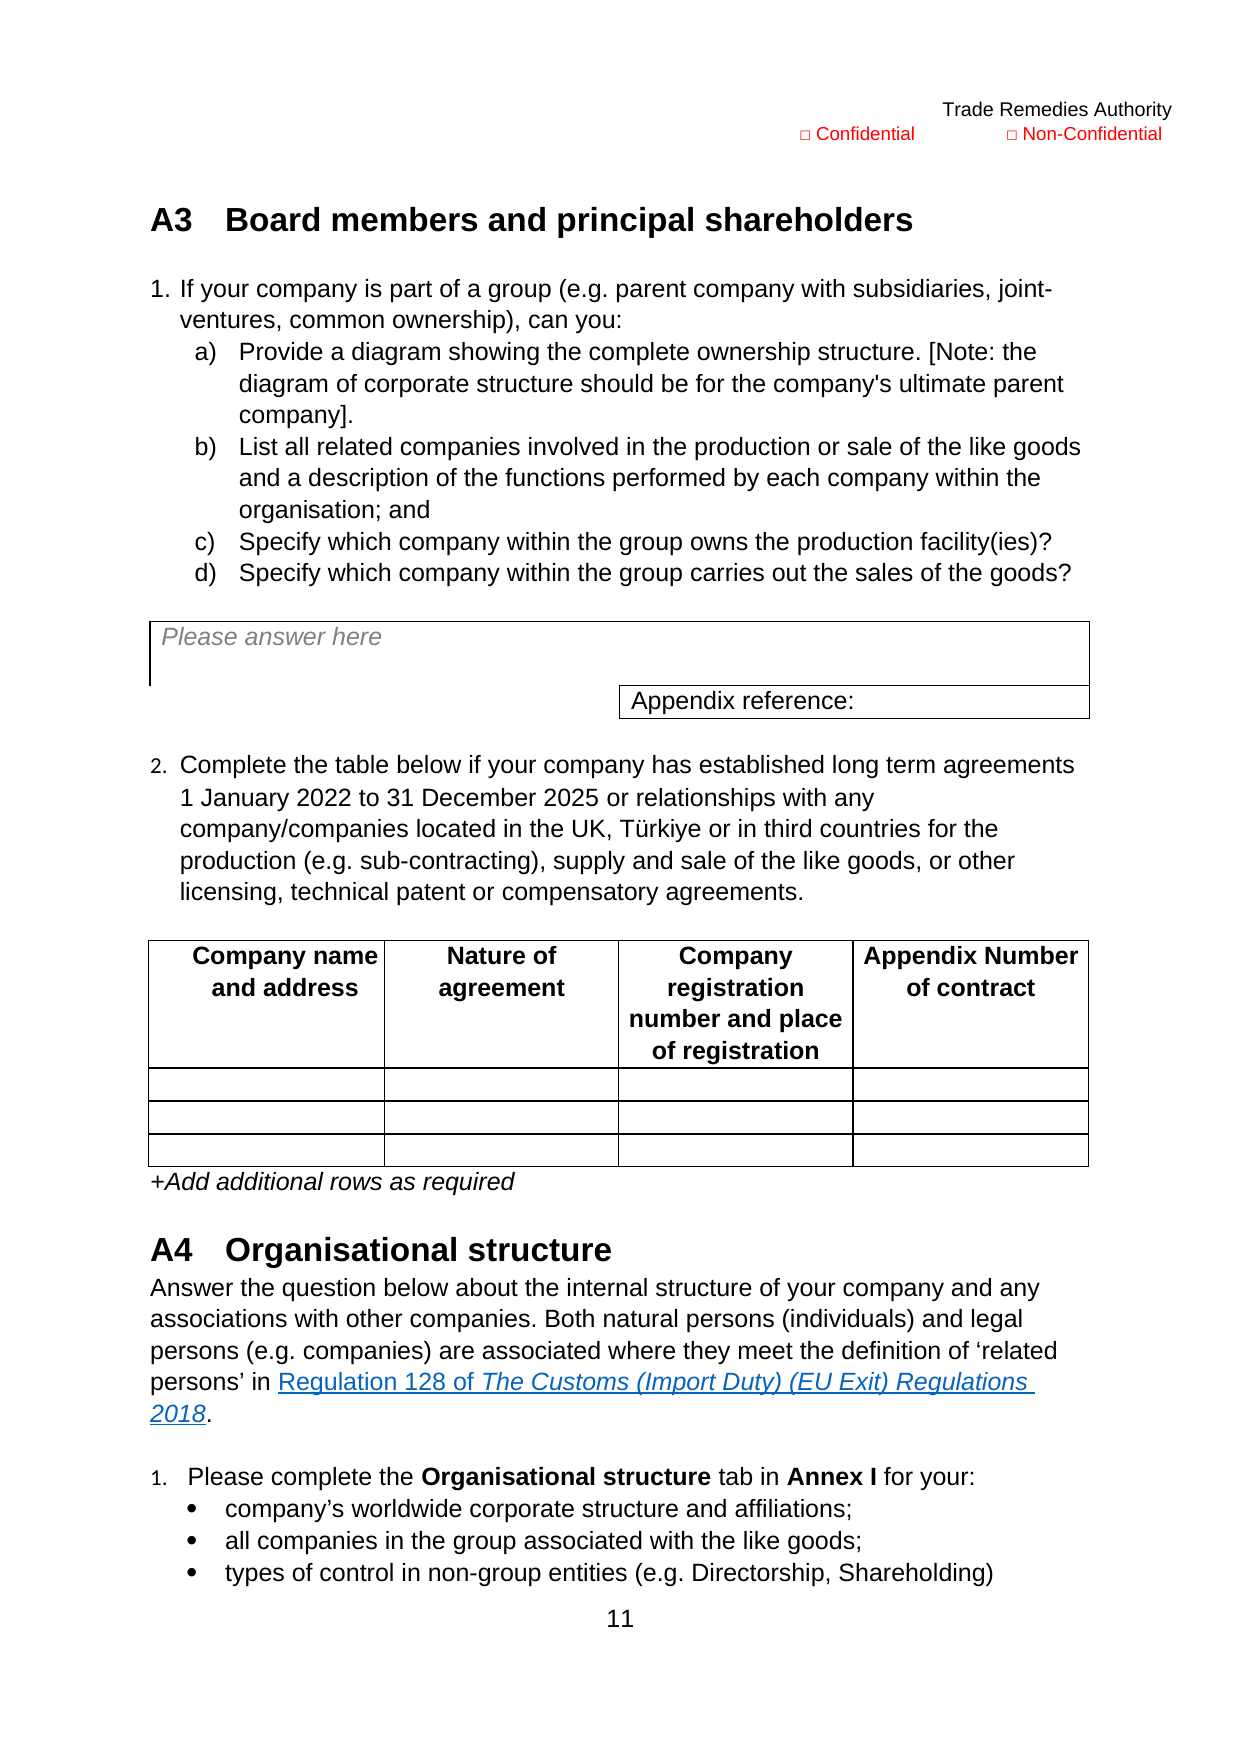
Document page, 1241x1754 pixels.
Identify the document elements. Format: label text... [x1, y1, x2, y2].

table_cell [150, 686, 619, 718]
list List all related companies involved in the production or sale of the like goods and a description of the functions performed by each company within the organisation; and [194, 432, 1090, 524]
list all companies in the group associated with the like goods; [187, 1526, 1090, 1555]
table_cell [854, 1135, 1088, 1166]
table_header Nature of agreement [385, 941, 618, 1067]
table_cell [149, 1069, 384, 1100]
subtitle A4 Organisational structure [150, 1231, 1090, 1269]
table_cell Appendix reference: [620, 686, 1089, 718]
table_cell [854, 1069, 1088, 1100]
table_cell [149, 1102, 384, 1133]
list If your company is part of a group (e.g. parent company with subsidiaries, joint-ventures, common ownership), can you: [150, 274, 1090, 334]
table_header Company registration number and place of registration [619, 941, 852, 1067]
table_cell [385, 1102, 618, 1133]
table_cell [619, 1069, 852, 1100]
list Provide a diagram showing the complete ownership structure. [Note: the diagram of corporate structure should be for the company's ultimate parent company]. [194, 337, 1090, 429]
list Complete the table below if your company has established long term agreements 1 January 2022 to 31 December 2025 or relationships with any company/companies located in the UK, Türkiye or in third countries for the production (e.g. sub-contracting), supply and sale of the like goods, or other licensing, technical patent or compensatory agreements. [150, 751, 1090, 906]
table_header Company name and address [149, 941, 384, 1067]
table_cell [385, 1135, 618, 1166]
table_cell [619, 1102, 852, 1133]
list company’s worldwide corporate structure and affiliations; [187, 1494, 1090, 1523]
table_header Please answer here [151, 622, 1089, 685]
table_cell [149, 1135, 384, 1166]
subtitle A3 Board members and principal shareholders [150, 200, 1090, 239]
table_cell [619, 1135, 852, 1166]
list types of control in non-group entities (e.g. Directorship, Shareholding) [187, 1557, 1090, 1586]
list Specify which company within the group carries out the sales of the goods? [194, 558, 1090, 587]
table_cell [854, 1102, 1088, 1133]
list Please complete the Organisational structure tab in Annex I for your: [150, 1462, 1090, 1491]
text +Add additional rows as required [150, 1167, 1090, 1196]
list Specify which company within the group owns the production facility(ies)? [194, 526, 1090, 555]
text Answer the question below about the internal structure of your company and any associations with other companies. Both natural persons (individuals) and legal persons (e.g. companies) are associated where they meet the definition of ‘related persons’ in Regulation 128 of The Customs (Import Duty) (EU Exit) Regulations 2018. [150, 1273, 1090, 1428]
table_cell [385, 1069, 618, 1100]
table_header Appendix Number of contract [854, 941, 1088, 1067]
